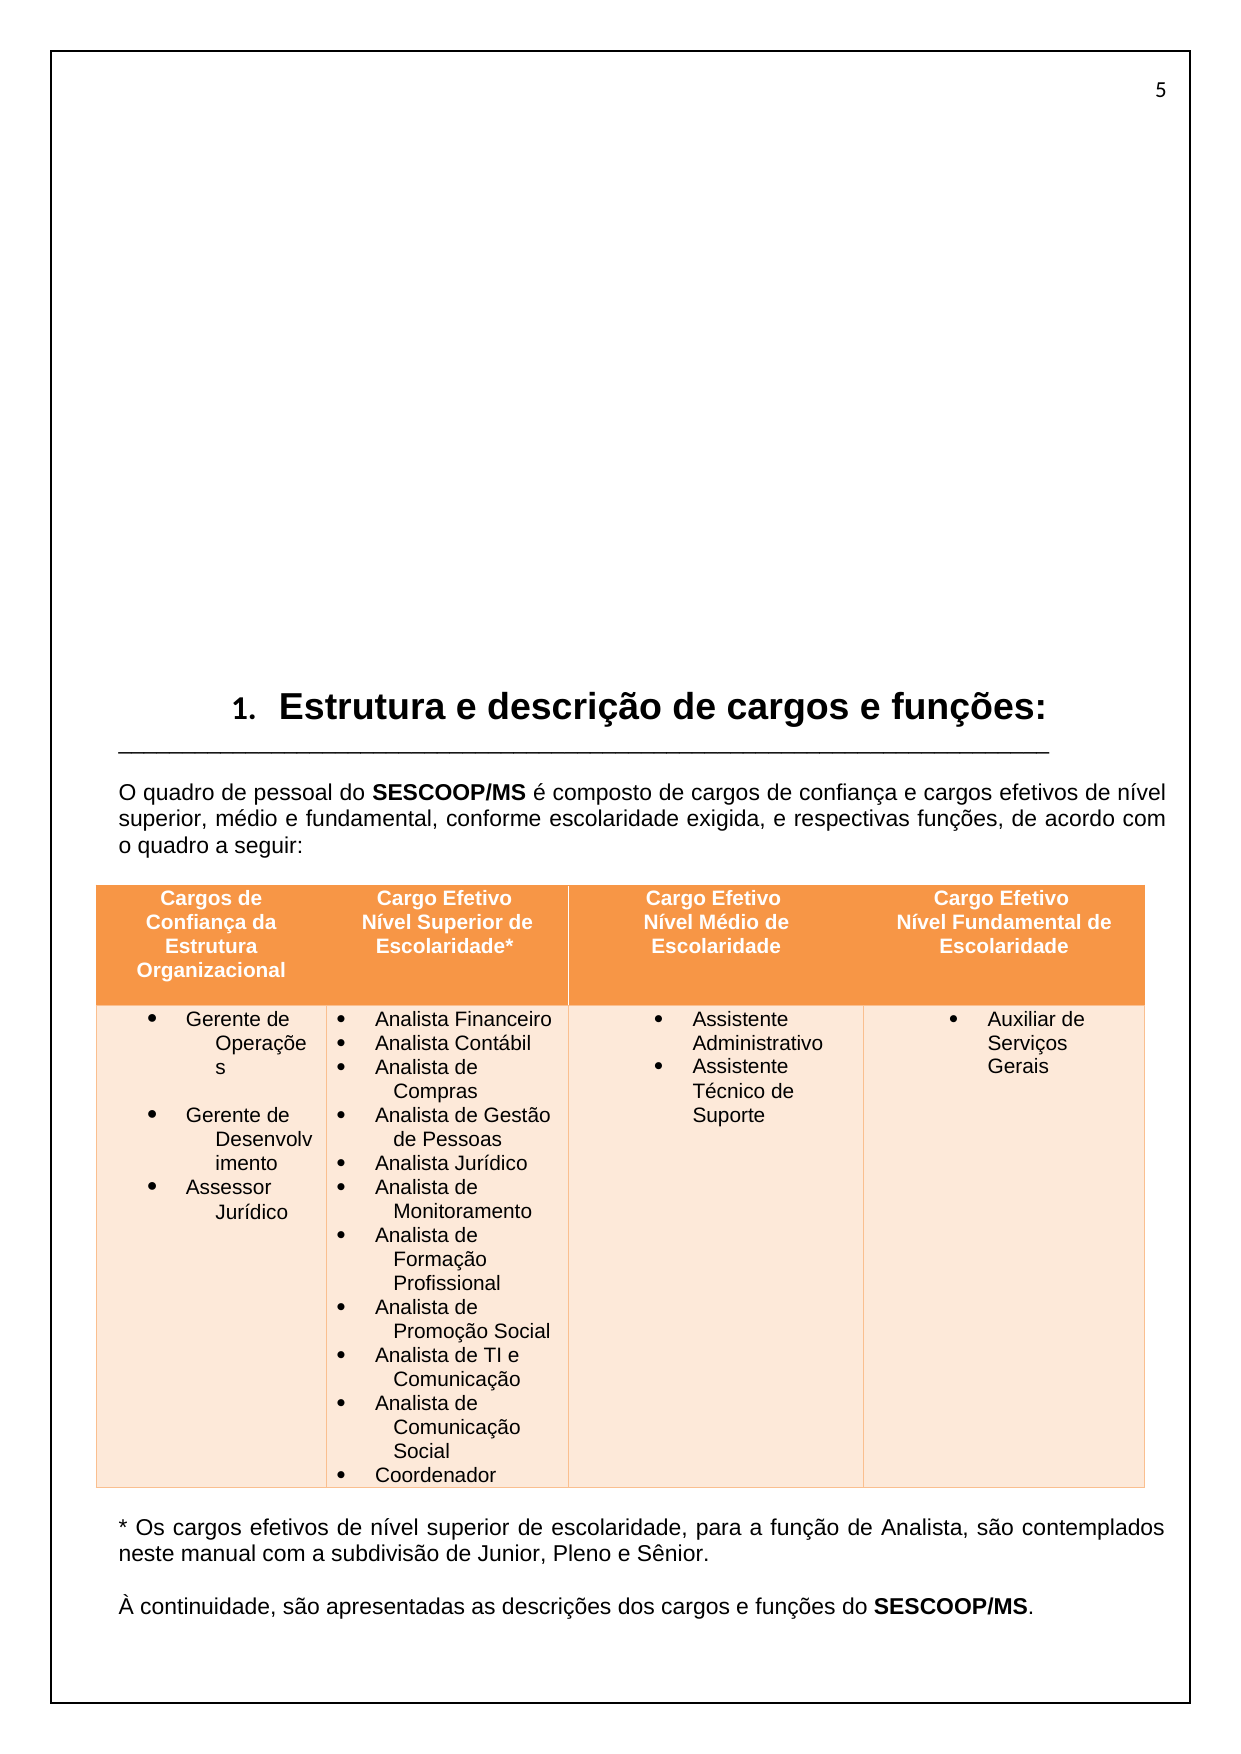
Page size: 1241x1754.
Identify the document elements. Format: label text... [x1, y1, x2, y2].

text _________________________________________________________________________ [118, 728, 1166, 754]
list * Os cargos efetivos de nível superior de escolaridade, para a função de Analista, são contemplados neste manual com a subdivisão de Junior, Pleno e Sênior. [118, 1514, 1166, 1567]
table_cell Assistente Administrativo Assistente Técnico de Suporte [569, 1006, 863, 1487]
table_cell Auxiliar de Serviços Gerais [864, 1006, 1144, 1487]
table_header Cargos de Confiança da Estrutura Organizacional [97, 886, 326, 1005]
list O quadro de pessoal do SESCOOP/MS é composto de cargos de confiança e cargos efetivos de nível superior, médio e fundamental, conforme escolaridade exigida, e respectivas funções, de acordo com o quadro a seguir: [118, 779, 1166, 858]
table_header Cargo Efetivo Nível Superior de Escolaridade* [326, 886, 568, 1005]
list Estrutura e descrição de cargos e funções: [231, 684, 1166, 728]
table_cell Gerente de Operações Gerente de Desenvolvimento Assessor Jurídico [97, 1006, 326, 1487]
list À continuidade, são apresentadas as descrições dos cargos e funções do SESCOOP/MS. [118, 1593, 1166, 1619]
table_cell Analista Financeiro Analista Contábil Analista de Compras Analista de Gestão de Pessoas Analista Jurídico Analista de Monitoramento Analista de Formação Profissional Analista de Promoção Social Analista de TI e Comunicação Analista de Comunicação Social Coordenador [327, 1006, 568, 1487]
table_header Cargo Efetivo Nível Fundamental de Escolaridade [864, 886, 1144, 1005]
table_header Cargo Efetivo Nível Médio de Escolaridade [569, 886, 864, 1005]
